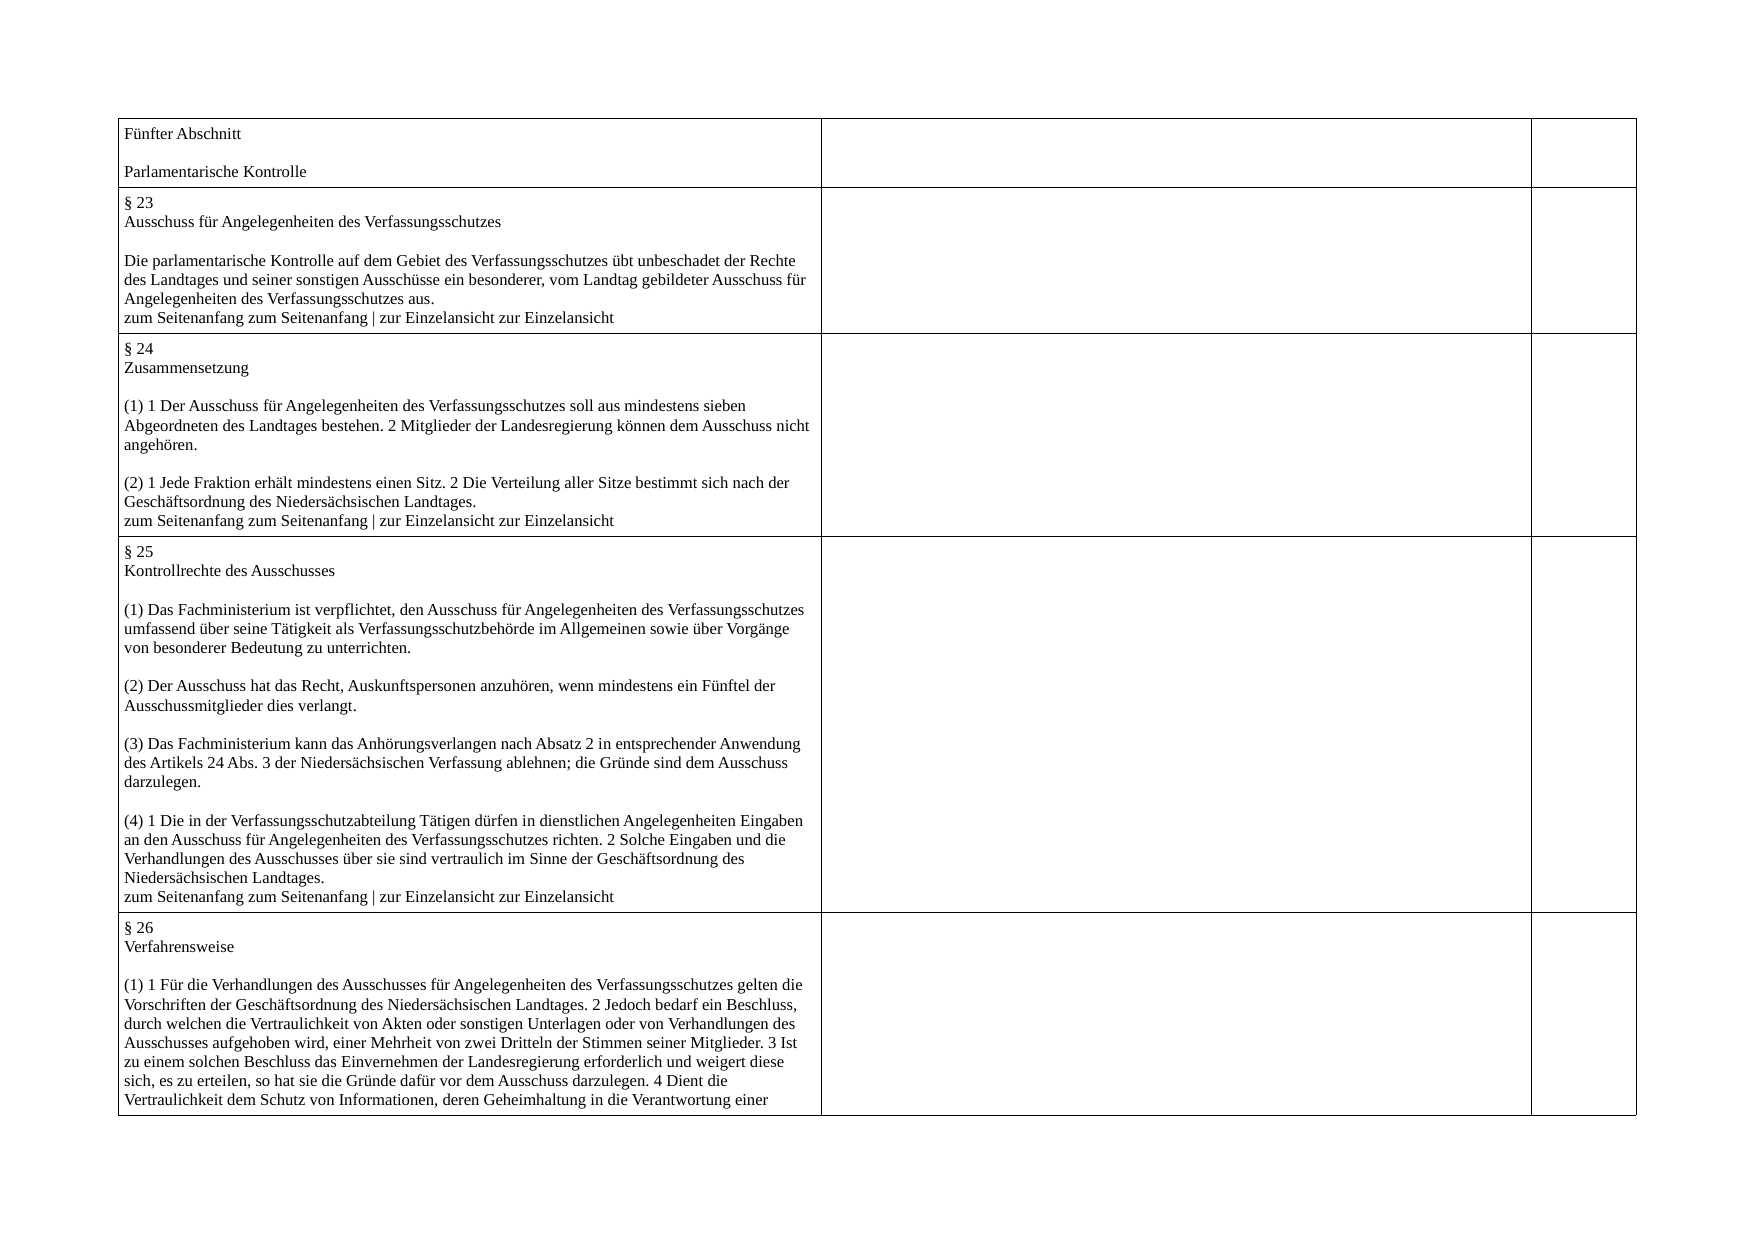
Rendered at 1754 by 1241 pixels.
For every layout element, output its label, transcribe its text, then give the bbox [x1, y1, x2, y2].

table_cell § 25 Kontrollrechte des Ausschusses (1) Das Fachministerium ist verpflichtet, den Ausschuss für Angelegenheiten des Verfassungsschutzes umfassend über seine Tätigkeit als Verfassungsschutzbehörde im Allgemeinen sowie über Vorgänge von besonderer Bedeutung zu unterrichten. (2) Der Ausschuss hat das Recht, Auskunftspersonen anzuhören, wenn mindestens ein Fünftel der Ausschussmitglieder dies verlangt. (3) Das Fachministerium kann das Anhörungsverlangen nach Absatz 2 in entsprechender Anwendung des Artikels 24 Abs. 3 der Niedersächsischen Verfassung ablehnen; die Gründe sind dem Ausschuss darzulegen. (4) 1 Die in der Verfassungsschutzabteilung Tätigen dürfen in dienstlichen Angelegenheiten Eingaben an den Ausschuss für Angelegenheiten des Verfassungsschutzes richten. 2 Solche Eingaben und die Verhandlungen des Ausschusses über sie sind vertraulich im Sinne der Geschäftsordnung des Niedersächsischen Landtages. zum Seitenanfang zum Seitenanfang | zur Einzelansicht zur Einzelansicht [119, 537, 821, 912]
table_cell [822, 119, 1531, 187]
table_cell [1532, 119, 1636, 187]
table_cell [822, 334, 1531, 536]
table_cell Fünfter Abschnitt Parlamentarische Kontrolle [119, 119, 821, 187]
table_cell [1532, 537, 1636, 912]
table_cell § 23 Ausschuss für Angelegenheiten des Verfassungsschutzes Die parlamentarische Kontrolle auf dem Gebiet des Verfassungsschutzes übt unbeschadet der Rechte des Landtages und seiner sonstigen Ausschüsse ein besonderer, vom Landtag gebildeter Ausschuss für Angelegenheiten des Verfassungsschutzes aus. zum Seitenanfang zum Seitenanfang | zur Einzelansicht zur Einzelansicht [119, 188, 821, 333]
table_cell [822, 913, 1531, 1115]
table_cell [1532, 188, 1636, 333]
table_cell § 26 Verfahrensweise (1) 1 Für die Verhandlungen des Ausschusses für Angelegenheiten des Verfassungsschutzes gelten die Vorschriften der Geschäftsordnung des Niedersächsischen Landtages. 2 Jedoch bedarf ein Beschluss, durch welchen die Vertraulichkeit von Akten oder sonstigen Unterlagen oder von Verhandlungen des Ausschusses aufgehoben wird, einer Mehrheit von zwei Dritteln der Stimmen seiner Mitglieder. 3 Ist zu einem solchen Beschluss das Einvernehmen der Landesregierung erforderlich und weigert diese sich, es zu erteilen, so hat sie die Gründe dafür vor dem Ausschuss darzulegen. 4 Dient die Vertraulichkeit dem Schutz von Informationen, deren Geheimhaltung in die Verantwortung einer [119, 913, 821, 1115]
table_cell [822, 537, 1531, 912]
table_cell § 24 Zusammensetzung (1) 1 Der Ausschuss für Angelegenheiten des Verfassungsschutzes soll aus mindestens sieben Abgeordneten des Landtages bestehen. 2 Mitglieder der Landesregierung können dem Ausschuss nicht angehören. (2) 1 Jede Fraktion erhält mindestens einen Sitz. 2 Die Verteilung aller Sitze bestimmt sich nach der Geschäftsordnung des Niedersächsischen Landtages. zum Seitenanfang zum Seitenanfang | zur Einzelansicht zur Einzelansicht [119, 334, 821, 536]
table_cell [1532, 913, 1636, 1115]
table_cell [822, 188, 1531, 333]
table_cell [1532, 334, 1636, 536]
